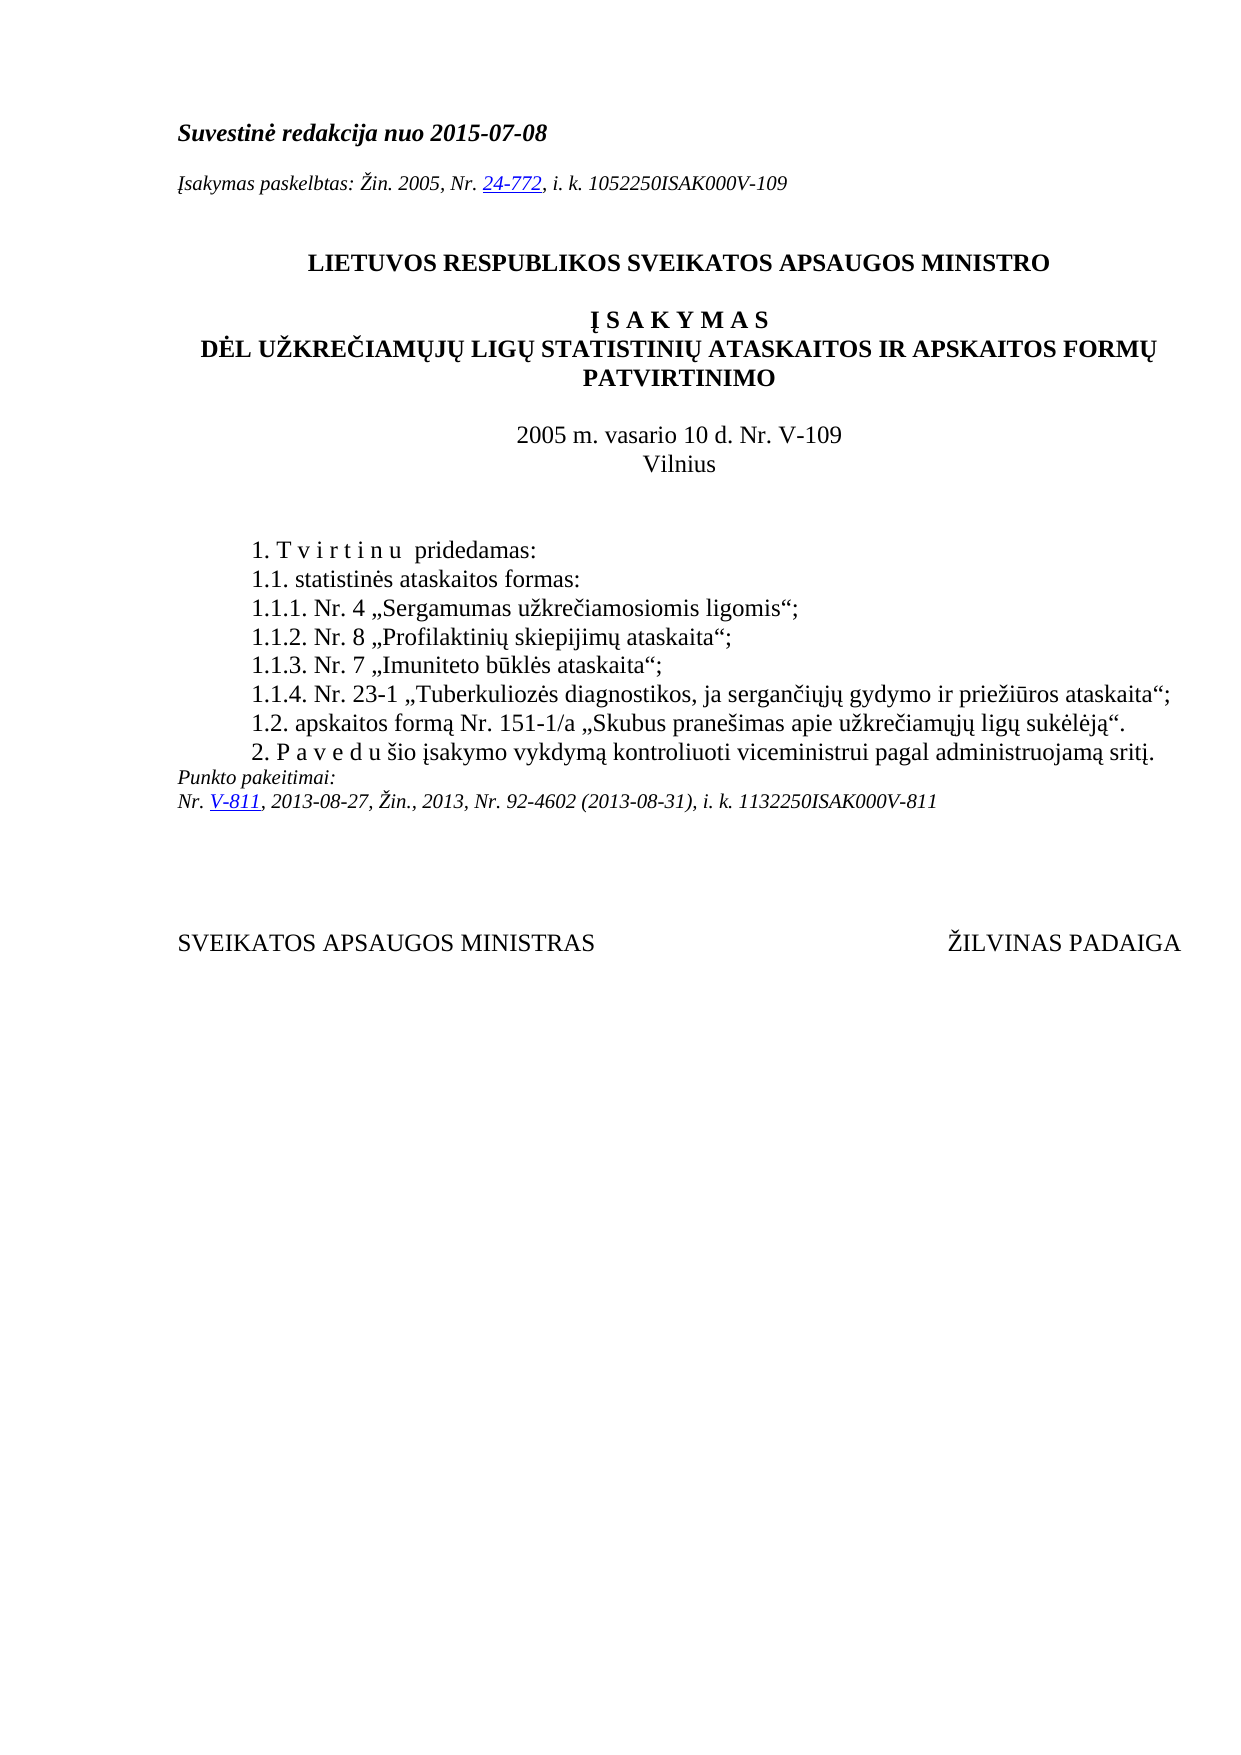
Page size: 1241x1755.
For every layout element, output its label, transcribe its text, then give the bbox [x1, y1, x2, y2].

text Suvestinė redakcija nuo 2015-07-08 [177, 118, 1181, 147]
text Į S A K Y M A S [177, 305, 1181, 334]
text Nr. V-811, 2013-08-27, Žin., 2013, Nr. 92-4602 (2013-08-31), i. k. 1132250ISAK000V-811 [177, 789, 1181, 813]
text 2. P a v e d u šio įsakymo vykdymą kontroliuoti viceministrui pagal administruojamą sritį. [177, 737, 1181, 765]
text Įsakymas paskelbtas: Žin. 2005, Nr. 24-772, i. k. 1052250ISAK000V-109 [177, 171, 1181, 195]
text Vilnius [177, 449, 1181, 478]
text 1.1.2. Nr. 8 „Profilaktinių skiepijimų ataskaita“; [177, 622, 1181, 650]
text 1.1. statistinės ataskaitos formas: [177, 564, 1181, 593]
text 1.1.1. Nr. 4 „Sergamumas užkrečiamosiomis ligomis“; [177, 593, 1181, 622]
text 1. Tvirtinu pridedamas: [177, 535, 1181, 564]
text Punkto pakeitimai: [177, 765, 1181, 789]
text 1.2. apskaitos formą Nr. 151-1/a „Skubus pranešimas apie užkrečiamųjų ligų sukėlėją“. [177, 708, 1181, 737]
text 2005 m. vasario 10 d. Nr. V-109 [177, 420, 1181, 449]
text LIETUVOS RESPUBLIKOS SVEIKATOS APSAUGOS MINISTRO [177, 248, 1181, 277]
text 1.1.4. Nr. 23-1 „Tuberkuliozės diagnostikos, ja sergančiųjų gydymo ir priežiūros ataskaita“; [177, 679, 1181, 708]
text DĖL UŽKREČIAMŲJŲ LIGŲ STATISTINIŲ ATASKAITOS IR APSKAITOS FORMŲ PATVIRTINIMO [177, 334, 1181, 392]
text 1.1.3. Nr. 7 „Imuniteto būklės ataskaita“; [177, 650, 1181, 679]
text SVEIKATOS APSAUGOS MINISTRAS ŽILVINAS PADAIGA [177, 928, 1181, 957]
